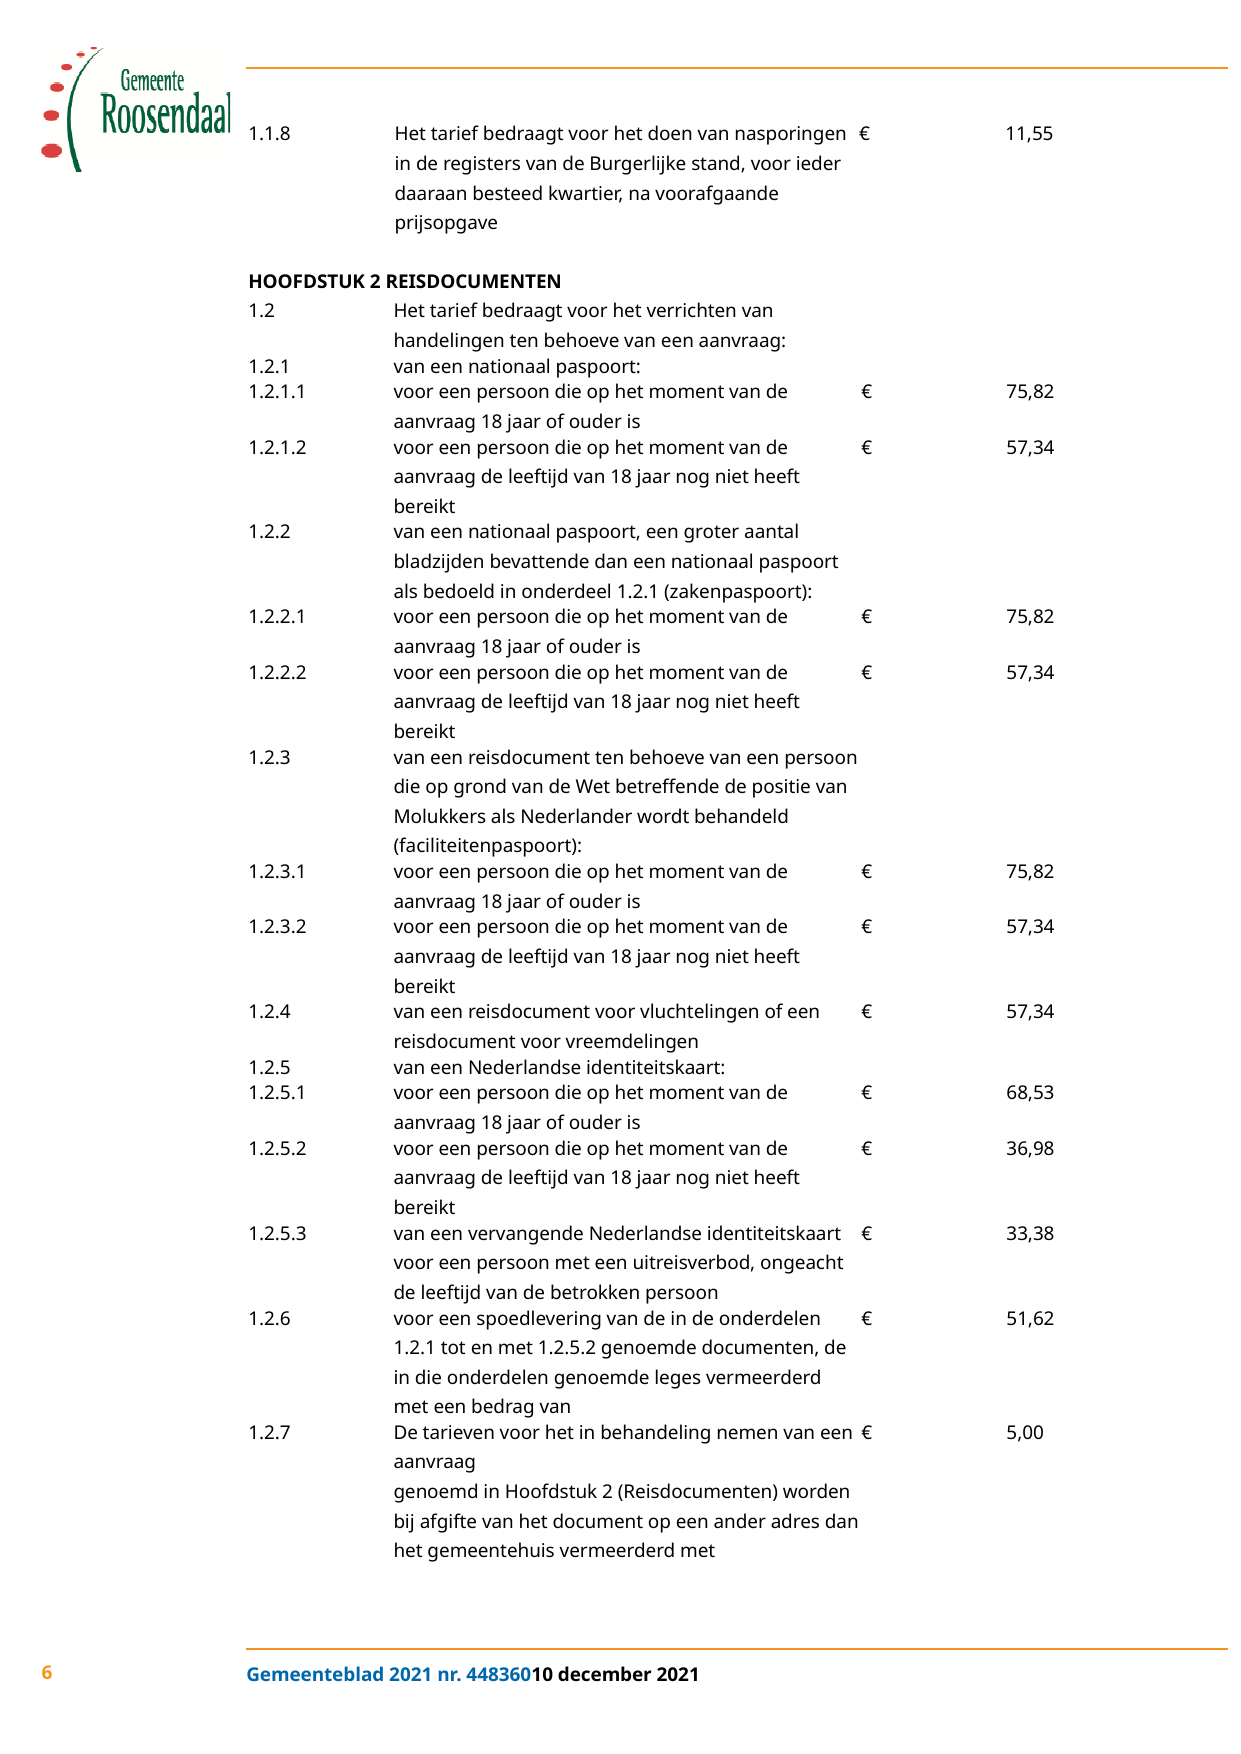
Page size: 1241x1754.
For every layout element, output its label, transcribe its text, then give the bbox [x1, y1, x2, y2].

table_header Het tarief bedraagt voor het verrichten van handelingen ten behoeve van een aanvraag: [393, 298, 861, 353]
table_cell 57,34 [1006, 659, 1152, 744]
table_cell 57,34 [1006, 434, 1152, 519]
table_cell 1.2.6 [248, 1305, 393, 1419]
picture [41, 47, 231, 172]
table_cell € [861, 379, 1006, 434]
table_cell voor een persoon die op het moment van de aanvraag de leeftijd van 18 jaar nog niet heeft bereikt [393, 1135, 861, 1220]
table_cell [248, 95, 1152, 121]
table_cell € [859, 121, 1005, 235]
table_cell De tarieven voor het in behandeling nemen van een aanvraag genoemd in Hoofdstuk 2 (Reisdocumenten) worden bij afgifte van het document op een ander adres dan het gemeentehuis vermeerderd met [393, 1419, 861, 1563]
table_cell [1006, 744, 1152, 858]
table_cell 1.2.1.2 [248, 434, 393, 519]
table_cell 57,34 [1006, 914, 1152, 998]
table_cell 1.2.4 [248, 999, 393, 1054]
table_cell 1.2.5.3 [248, 1220, 393, 1305]
text HOOFDSTUK 2 REISDOCUMENTEN [248, 268, 1152, 293]
table_cell € [861, 1080, 1006, 1135]
table_cell € [861, 1419, 1006, 1563]
table_cell voor een persoon die op het moment van de aanvraag de leeftijd van 18 jaar nog niet heeft bereikt [393, 914, 861, 998]
table_cell 57,34 [1006, 999, 1152, 1054]
table_cell € [861, 858, 1006, 914]
table_cell 1.2.2.1 [248, 604, 393, 659]
table_cell € [861, 1135, 1006, 1220]
table_cell 1.2.1.1 [248, 379, 393, 434]
table_cell 75,82 [1006, 379, 1152, 434]
table_cell € [861, 914, 1006, 998]
table_cell 75,82 [1006, 604, 1152, 659]
table_cell 1.2.3 [248, 744, 393, 858]
table_cell voor een persoon die op het moment van de aanvraag 18 jaar of ouder is [393, 1080, 861, 1135]
table_cell [861, 353, 1006, 378]
table_cell 68,53 [1006, 1080, 1152, 1135]
table_cell 1.2.5.1 [248, 1080, 393, 1135]
table_cell voor een persoon die op het moment van de aanvraag 18 jaar of ouder is [393, 858, 861, 914]
table_header 1.2 [248, 298, 393, 353]
table_cell van een vervangende Nederlandse identiteitskaart voor een persoon met een uitreisverbod, ongeacht de leeftijd van de betrokken persoon [393, 1220, 861, 1305]
table_cell € [861, 604, 1006, 659]
table_cell 1.2.5 [248, 1054, 393, 1079]
table_cell 33,38 [1006, 1220, 1152, 1305]
table_cell € [861, 659, 1006, 744]
table_cell voor een persoon die op het moment van de aanvraag de leeftijd van 18 jaar nog niet heeft bereikt [393, 659, 861, 744]
table_cell 1.2.2.2 [248, 659, 393, 744]
table_cell 5,00 [1006, 1419, 1152, 1563]
table_cell voor een spoedlevering van de in de onderdelen 1.2.1 tot en met 1.2.5.2 genoemde documenten, de in die onderdelen genoemde leges vermeerderd met een bedrag van [393, 1305, 861, 1419]
table_cell 36,98 [1006, 1135, 1152, 1220]
table_cell 1.2.3.1 [248, 858, 393, 914]
table_cell [861, 744, 1006, 858]
table_cell 1.2.7 [248, 1419, 393, 1563]
table_cell 1.2.1 [248, 353, 393, 378]
table_cell 1.1.8 [248, 121, 394, 235]
table_cell [861, 519, 1006, 604]
table_cell € [861, 434, 1006, 519]
table_cell van een nationaal paspoort, een groter aantal bladzijden bevattende dan een nationaal paspoort als bedoeld in onderdeel 1.2.1 (zakenpaspoort): [393, 519, 861, 604]
table_cell Het tarief bedraagt voor het doen van nasporingen in de registers van de Burgerlijke stand, voor ieder daaraan besteed kwartier, na voorafgaande prijsopgave [394, 121, 859, 235]
table_cell voor een persoon die op het moment van de aanvraag 18 jaar of ouder is [393, 604, 861, 659]
table_cell voor een persoon die op het moment van de aanvraag 18 jaar of ouder is [393, 379, 861, 434]
table_cell van een reisdocument voor vluchtelingen of een reisdocument voor vreemdelingen [393, 999, 861, 1054]
table_cell € [861, 1305, 1006, 1419]
table_header [1006, 298, 1152, 353]
table_cell van een reisdocument ten behoeve van een persoon die op grond van de Wet betreffende de positie van Molukkers als Nederlander wordt behandeld (faciliteitenpaspoort): [393, 744, 861, 858]
table_cell 1.2.2 [248, 519, 393, 604]
table_cell van een Nederlandse identiteitskaart: [393, 1054, 861, 1079]
table_cell € [861, 999, 1006, 1054]
table_cell [1006, 519, 1152, 604]
table_cell 1.2.3.2 [248, 914, 393, 998]
table_cell [1006, 1054, 1152, 1079]
table_cell [861, 1054, 1006, 1079]
table_cell 75,82 [1006, 858, 1152, 914]
table_header [861, 298, 1006, 353]
table_cell van een nationaal paspoort: [393, 353, 861, 378]
table_cell 1.2.5.2 [248, 1135, 393, 1220]
table_cell € [861, 1220, 1006, 1305]
table_cell 51,62 [1006, 1305, 1152, 1419]
table_cell [1006, 353, 1152, 378]
table_cell 11,55 [1005, 121, 1152, 235]
table_cell voor een persoon die op het moment van de aanvraag de leeftijd van 18 jaar nog niet heeft bereikt [393, 434, 861, 519]
